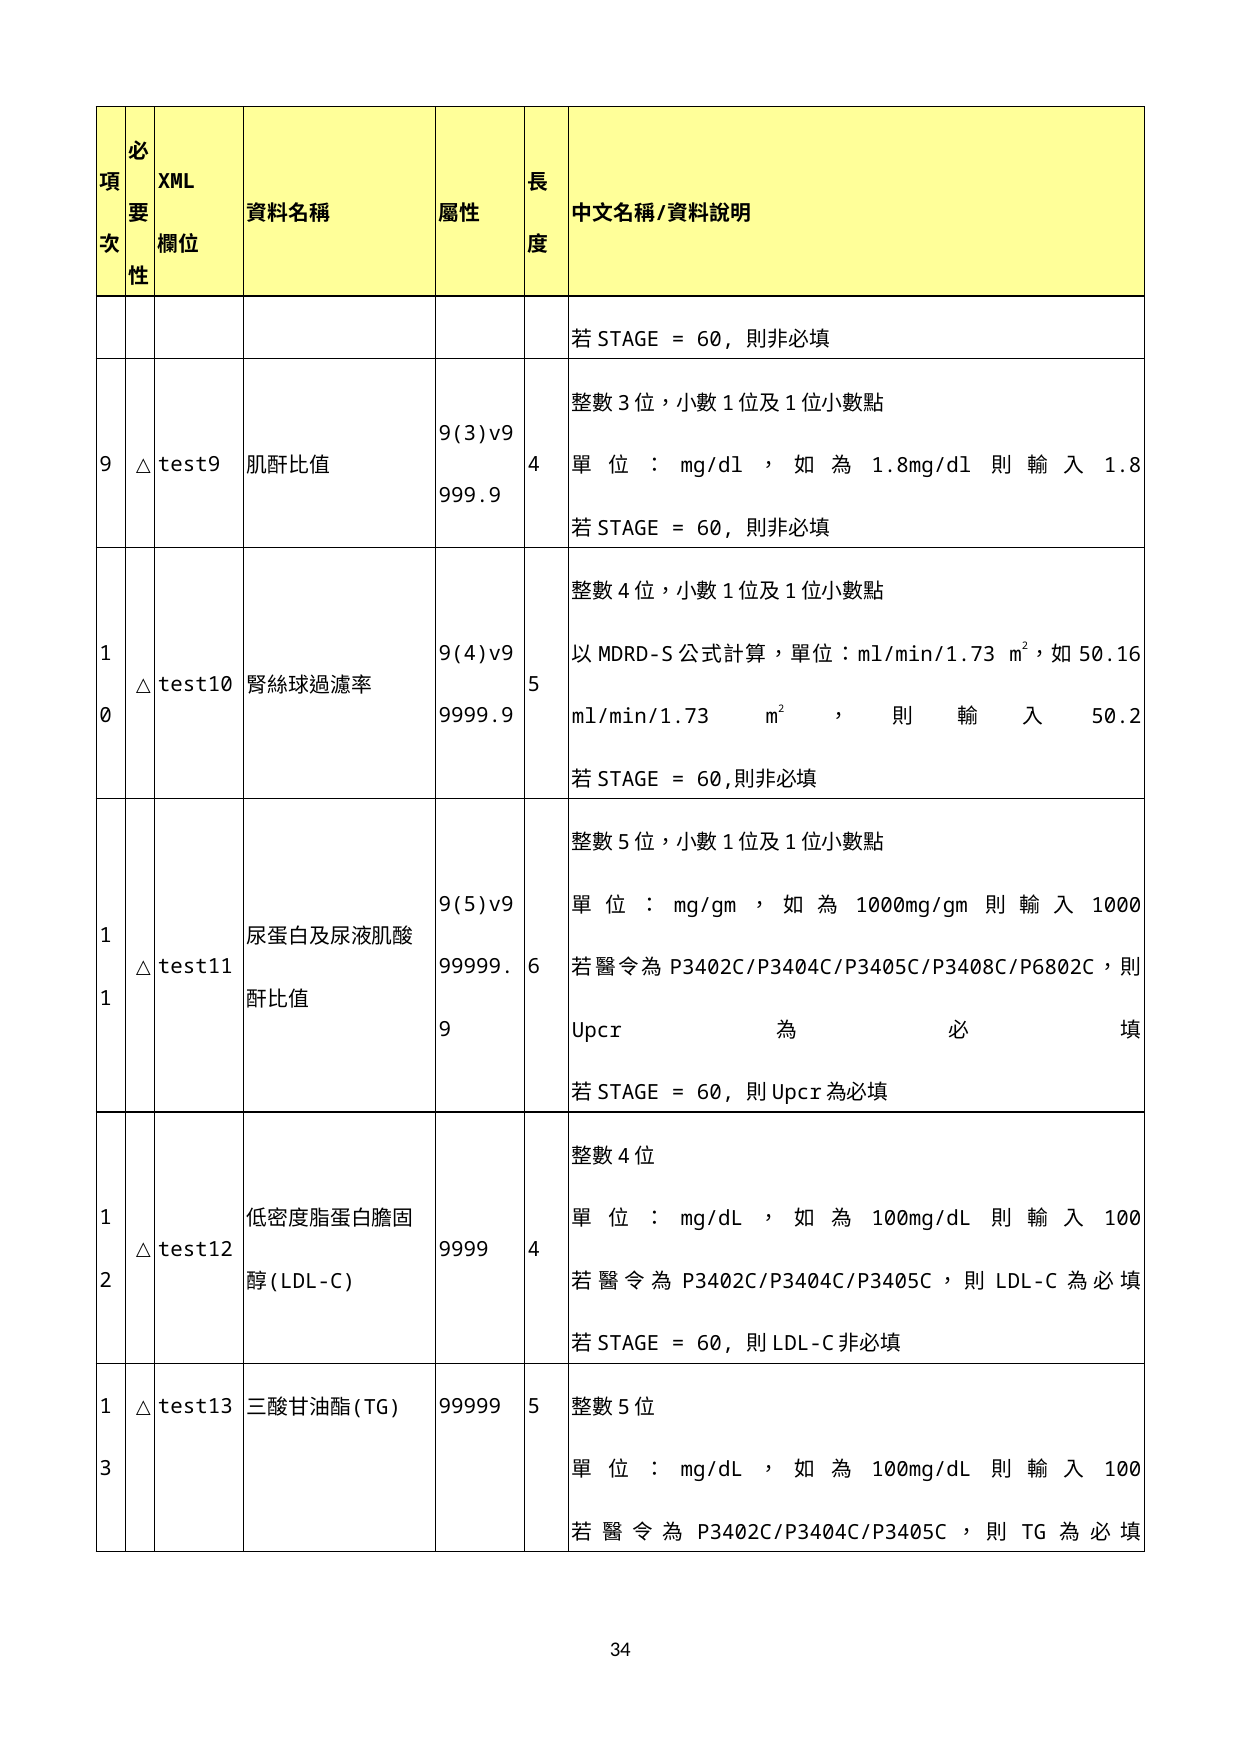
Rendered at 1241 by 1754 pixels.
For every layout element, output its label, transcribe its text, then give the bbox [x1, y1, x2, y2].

table_cell 5 [525, 548, 568, 798]
table_header 必要性 [126, 107, 154, 295]
table_cell test8 [155, 297, 243, 358]
table_cell 9999 [436, 1113, 524, 1362]
table_cell 11 [97, 799, 125, 1111]
table_cell 肌酐比值 [244, 359, 435, 547]
table_cell 整數5位 單位：mg/dL，如為100mg/dL則輸入100 若醫令為P3402C/P3404C/P3405C，則TG為必填 [569, 1364, 1144, 1551]
table_cell 6 [525, 799, 568, 1111]
table_cell △ [126, 548, 154, 798]
table_cell [244, 297, 435, 358]
table_cell [436, 297, 524, 358]
table_cell △ [126, 799, 154, 1111]
table_cell 5 [525, 1364, 568, 1551]
table_cell 99999 [436, 1364, 524, 1551]
table_cell 三酸甘油酯(TG) [244, 1364, 435, 1551]
table_cell 9(5)v9 99999.9 [436, 799, 524, 1111]
table_cell 若STAGE = 60, 則非必填 [569, 297, 1144, 358]
table_cell 整數3位，小數1位及1位小數點 單位：mg/dl，如為1.8mg/dl則輸入1.8 若STAGE = 60, 則非必填 [569, 359, 1144, 547]
table_cell 4 [525, 1113, 568, 1362]
table_cell 9(3)v9 999.9 [436, 359, 524, 547]
table_cell △ [126, 359, 154, 547]
table_cell 12 [97, 1113, 125, 1362]
table_cell △ [126, 1364, 154, 1551]
table_header XML 欄位 [155, 107, 243, 295]
table_header 中文名稱/資料說明 [569, 107, 1144, 295]
table_header 屬性 [436, 107, 524, 295]
table_cell △ [126, 1113, 154, 1362]
table_cell 尿蛋白及尿液肌酸酐比值 [244, 799, 435, 1111]
table_cell test13 [155, 1364, 243, 1551]
table_cell 整數5位，小數1位及1位小數點 單位：mg/gm，如為1000mg/gm則輸入1000 若醫令為P3402C/P3404C/P3405C/P3408C/P6802C，則Upcr為必填 若STAGE = 60, 則Upcr為必填 [569, 799, 1144, 1111]
table_cell 9(4)v9 9999.9 [436, 548, 524, 798]
table_cell 10 [97, 548, 125, 798]
table_header 長度 [525, 107, 568, 295]
table_header 項 次 [97, 107, 125, 295]
table_cell 腎絲球過濾率 [244, 548, 435, 798]
table_cell 9 [97, 359, 125, 547]
table_cell test12 [155, 1113, 243, 1362]
table_cell test9 [155, 359, 243, 547]
table_cell △ [126, 297, 154, 358]
table_cell 4 [525, 359, 568, 547]
table_cell [97, 297, 125, 358]
table_cell 低密度脂蛋白膽固醇(LDL-C) [244, 1113, 435, 1362]
table_header 資料名稱 [244, 107, 435, 295]
table_cell test10 [155, 548, 243, 798]
table_cell 13 [97, 1364, 125, 1551]
table_cell [525, 297, 568, 358]
table_cell test11 [155, 799, 243, 1111]
table_cell 整數4位，小數1位及1位小數點 以MDRD-S公式計算，單位：ml/min/1.73 m2，如50.16 ml/min/1.73 m2，則輸入50.2 若STAGE = 60,則非必填 [569, 548, 1144, 798]
table_cell 整數4位 單位：mg/dL，如為100mg/dL則輸入100 若醫令為P3402C/P3404C/P3405C，則LDL-C為必填 若STAGE = 60, 則LDL-C非必填 [569, 1113, 1144, 1362]
